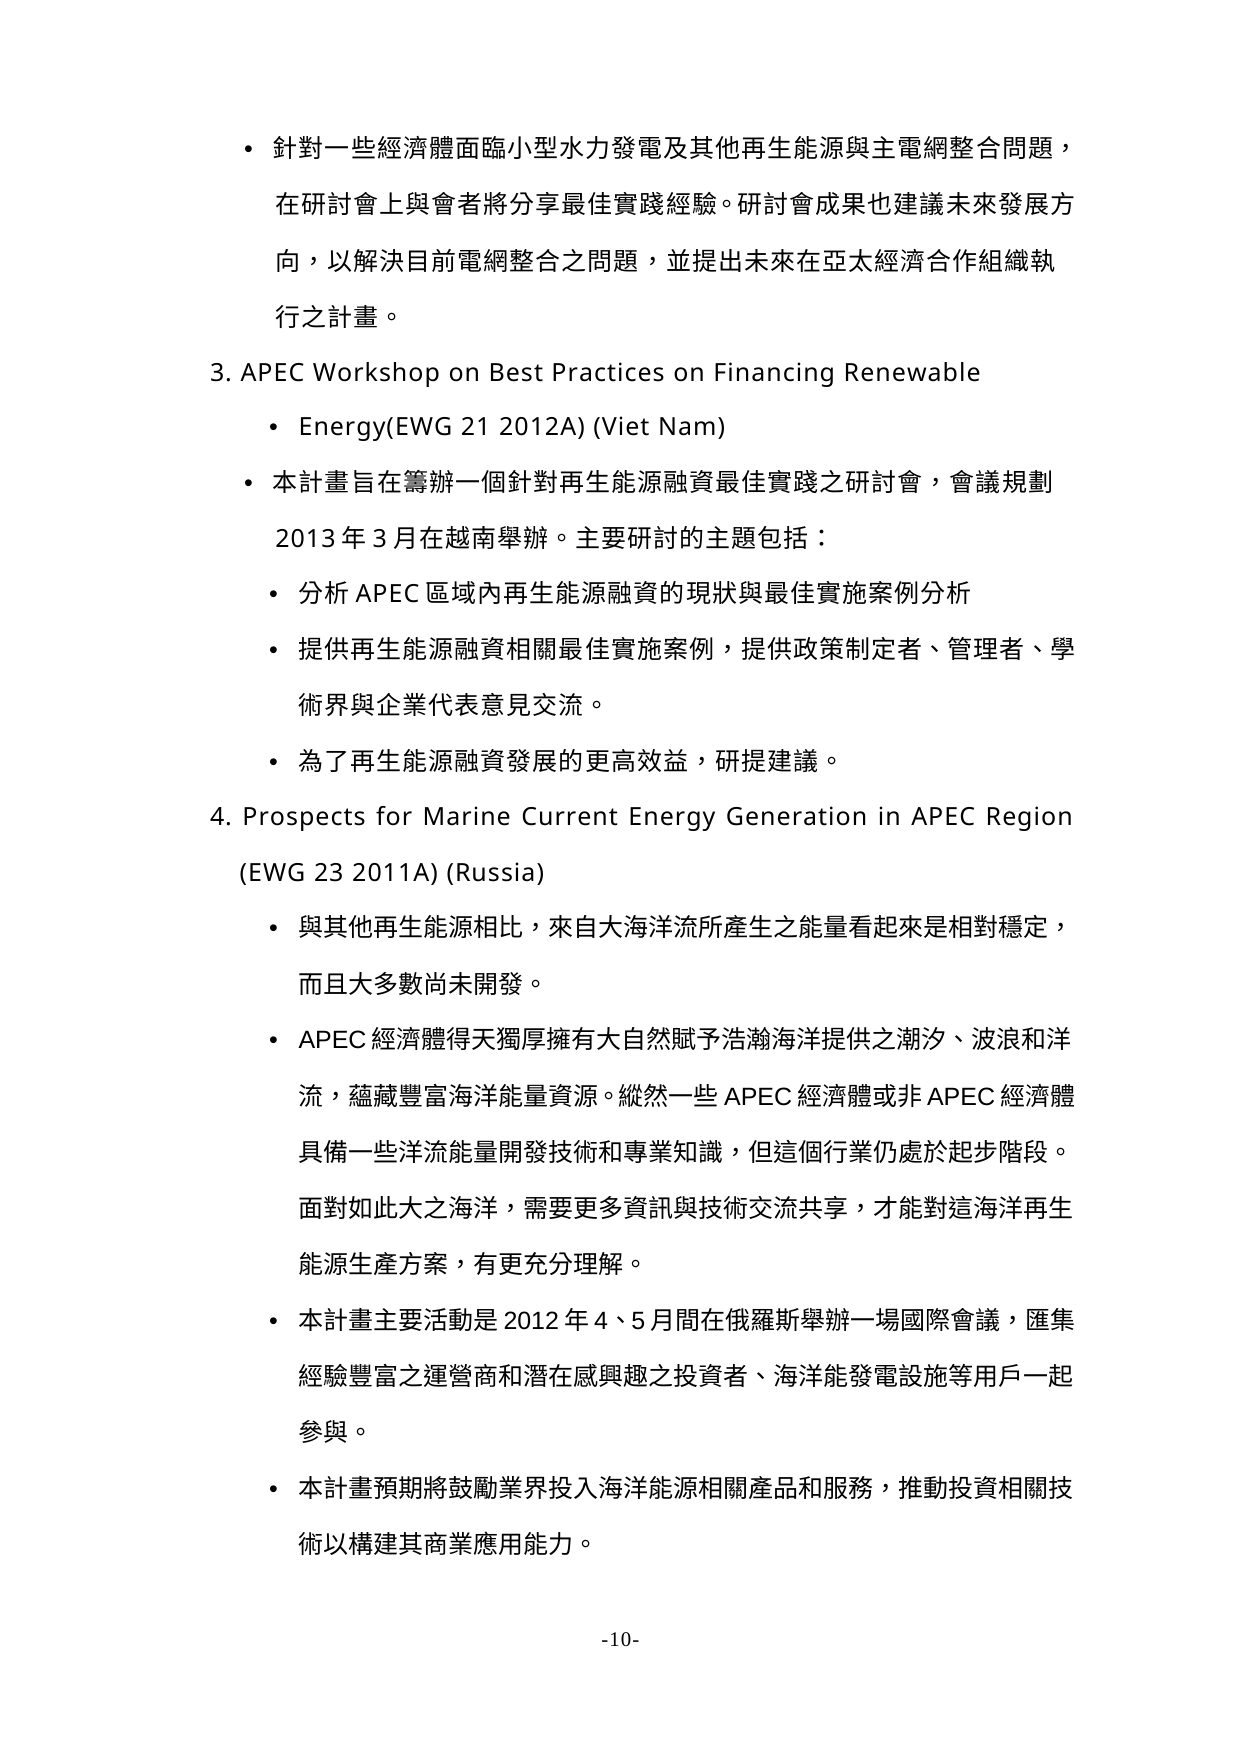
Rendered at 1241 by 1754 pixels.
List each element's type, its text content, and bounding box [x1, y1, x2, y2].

list 本計畫旨在籌辦一個針對再生能源融資最佳實踐之研討會，會議規劃2013年3月在越南舉辦。主要研討的主題包括： [244, 461, 1075, 555]
list 針對一些經濟體面臨小型水力發電及其他再生能源與主電網整合問題，在研討會上與會者將分享最佳實踐經驗。研討會成果也建議未來發展方向，以解決目前電網整合之問題，並提出未來在亞太經濟合作組織執行之計畫。 [244, 128, 1075, 334]
list 本計畫主要活動是2012年4、5月間在俄羅斯舉辦一場國際會議，匯集經驗豐富之運營商和潛在感興趣之投資者、海洋能發電設施等用戶一起參與。 [269, 1300, 1075, 1450]
list 分析APEC區域內再生能源融資的現狀與最佳實施案例分析 [269, 573, 1075, 611]
list APEC經濟體得天獨厚擁有大自然賦予浩瀚海洋提供之潮汐、波浪和洋流，蘊藏豐富海洋能量資源。縱然一些APEC經濟體或非APEC經濟體具備一些洋流能量開發技術和專業知識，但這個行業仍處於起步階段。面對如此大之海洋，需要更多資訊與技術交流共享，才能對這海洋再生能源生產方案，有更充分理解。 [269, 1019, 1075, 1282]
list 為了再生能源融資發展的更高效益，研提建議。 [269, 741, 1075, 778]
list 與其他再生能源相比，來自大海洋流所產生之能量看起來是相對穩定，而且大多數尚未開發。 [269, 907, 1075, 1001]
text 4. Prospects for Marine Current Energy Generation in APEC Region (EWG 23 2011A) (Russia) [210, 796, 1075, 890]
text 3. APEC Workshop on Best Practices on Financing Renewable [210, 352, 1075, 390]
list Energy(EWG 21 2012A) (Viet Nam) [269, 407, 1075, 444]
list 本計畫預期將鼓勵業界投入海洋能源相關產品和服務，推動投資相關技術以構建其商業應用能力。 [269, 1468, 1075, 1562]
list 提供再生能源融資相關最佳實施案例，提供政策制定者、管理者、學術界與企業代表意見交流。 [269, 629, 1075, 723]
